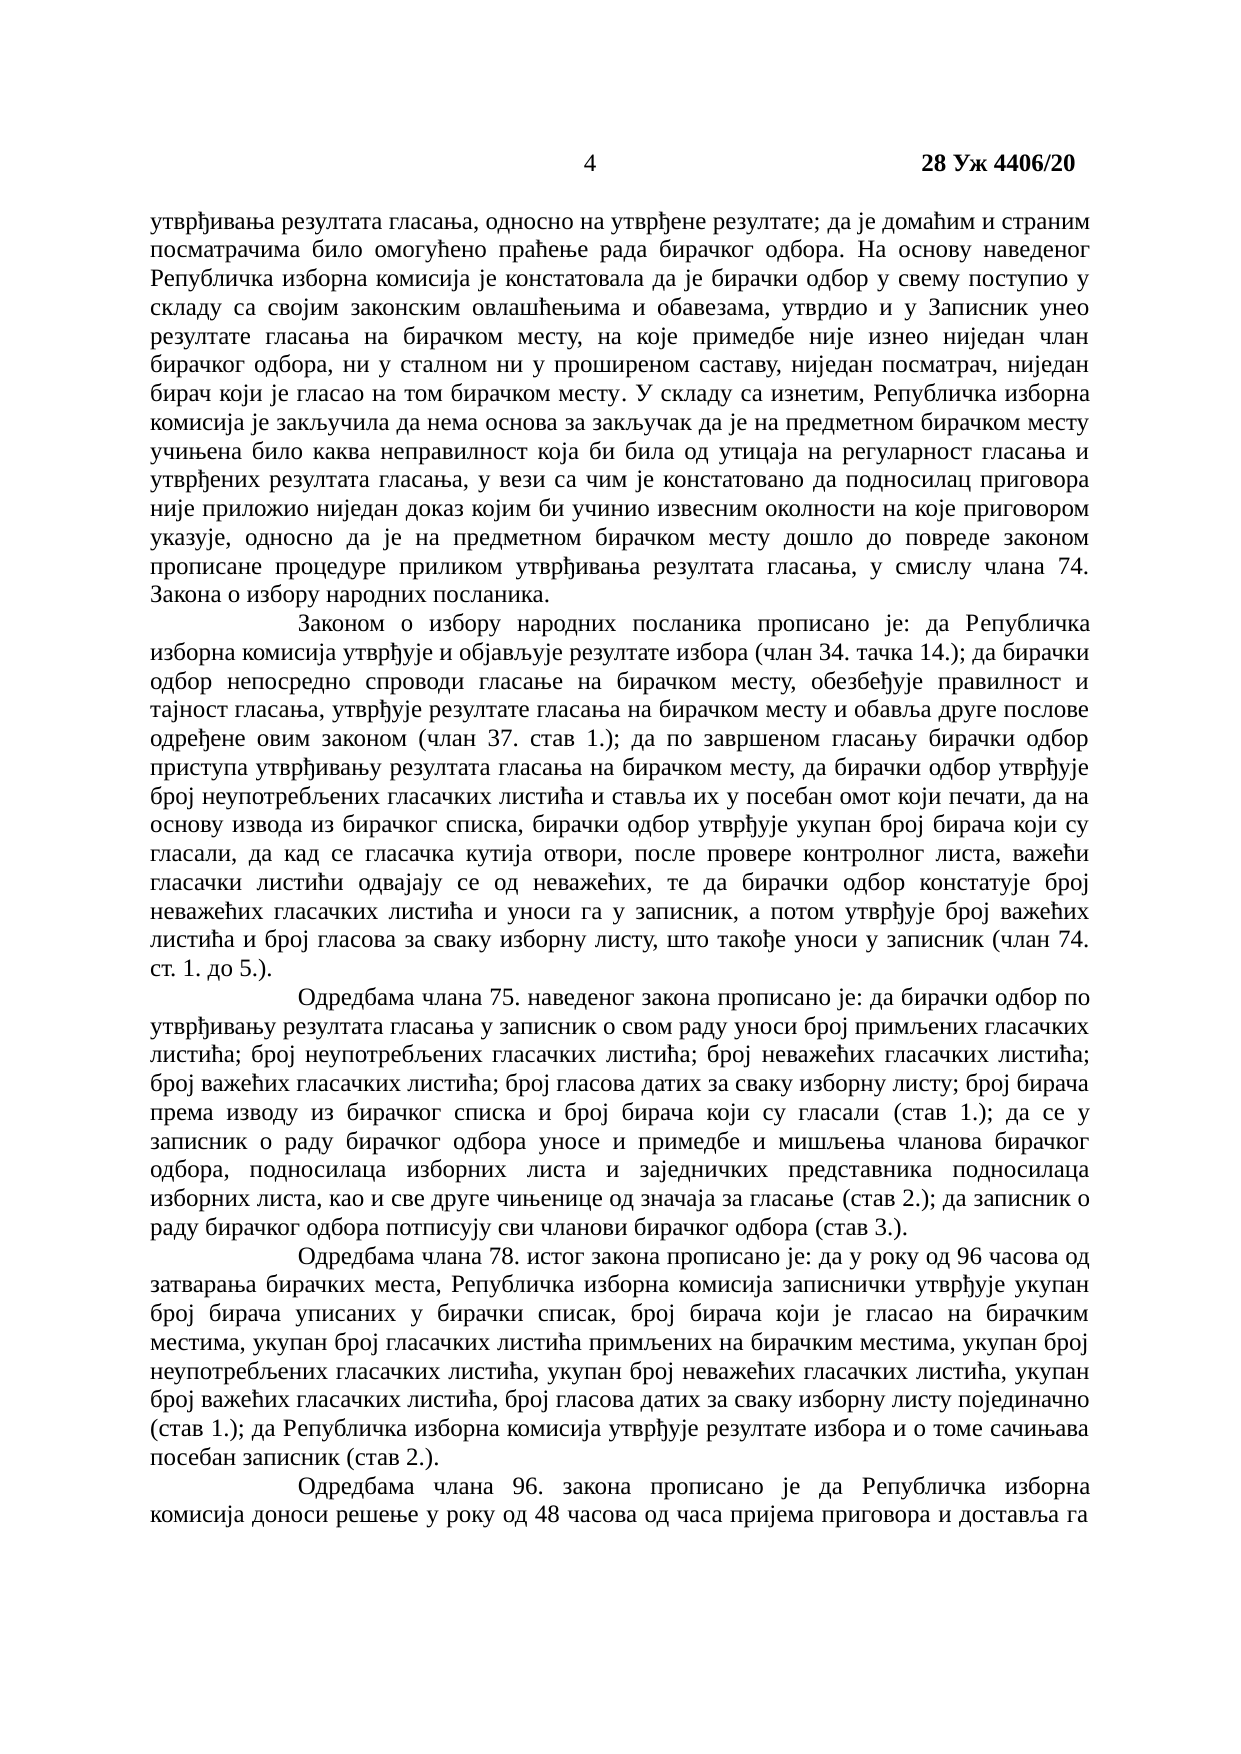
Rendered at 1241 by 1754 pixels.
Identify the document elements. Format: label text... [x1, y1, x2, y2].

text Одредбама члана 75. наведеног закона прописано је: да бирачки одбор по утврђивању резултата гласања у записник о свом раду уноси број примљених гласачких листића; број неупотребљених гласачких листића; број неважећих гласачких листића; број важећих гласачких листића; број гласова датих за сваку изборну листу; број бирача према изводу из бирачког списка и број бирача који су гласали (став 1.); да се у записник о раду бирачког одбора уносе и примедбе и мишљења чланова бирачког одбора, подносилаца изборних листа и заједничких представника подносилаца изборних листа, као и све друге чињенице од значаја за гласање (став 2.); да записник о раду бирачког одбора потписују сви чланови бирачког одбора (став 3.). [150, 982, 1090, 1241]
text Законом о избору народних посланика прописано је: да Републичка изборна комисија утврђује и објављује резултате избора (члан 34. тачка 14.); да бирачки одбор непосредно спроводи гласање на бирачком месту, обезбеђује правилност и тајност гласања, утврђује резултате гласања на бирачком месту и обавља друге послове одређене овим законом (члан 37. став 1.); да по завршеном гласању бирачки одбор приступа утврђивању резултата гласања на бирачком месту, да бирачки одбор утврђује број неупотребљених гласачких листића и ставља их у посебан омот који печати, да на основу извода из бирачког списка, бирачки одбор утврђује укупан број бирача који су гласали, да кад се гласачка кутија отвори, после провере контролног листа, важећи гласачки листићи одвајају се од неважећих, те да бирачки одбор констатује број неважећих гласачких листића и уноси га у записник, а потом утврђује број важећих листића и број гласова за сваку изборну листу, што такође уноси у записник (члан 74. ст. 1. до 5.). [150, 608, 1090, 982]
text Одредбама члана 78. истог закона прописано је: да у року од 96 часова од затварања бирачких места, Републичка изборна комисија записнички утврђује укупан број бирача уписаних у бирачки списак, број бирача који је гласао на бирачким местима, укупан број гласачких листића примљених на бирачким местима, укупан број неупотребљених гласачких листића, укупан број неважећих гласачких листића, укупан број важећих гласачких листића, број гласова датих за сваку изборну листу појединачно (став 1.); да Републичка изборна комисија утврђује резултате избора и о томе сачињава посебан записник (став 2.). [150, 1241, 1090, 1471]
text утврђивања резултата гласања, односно на утврђене резултате; да је домаћим и страним посматрачима било омогућено праћење рада бирачког одбора. На основу наведеног Републичка изборна комисија је констатовала да је бирачки одбор у свему поступио у складу са својим законским овлашћењима и обавезама, утврдио и у Записник унео резултате гласања на бирачком месту, на које примедбе није изнео ниједан члан бирачког одбора, ни у сталном ни у проширеном саставу, ниједан посматрач, ниједан бирач који је гласао на том бирачком месту. У складу са изнетим, Републичка изборна комисија је закључила да нема основа за закључак да је на предметном бирачком месту учињена било каква неправилност која би била од утицаја на регуларност гласања и утврђених резултата гласања, у вези са чим је констатовано да подносилац приговора није приложио ниједан доказ којим би учинио извесним околности на које приговором указује, односно да је на предметном бирачком месту дошло до повреде законом прописане процедуре приликом утврђивања резултата гласања, у смислу члана 74. Закона о избору народних посланика. [150, 206, 1090, 608]
text Одредбама члана 96. закона прописано је да Републичка изборна комисија доноси решење у року од 48 часова од часа пријема приговора и доставља га [150, 1471, 1090, 1528]
